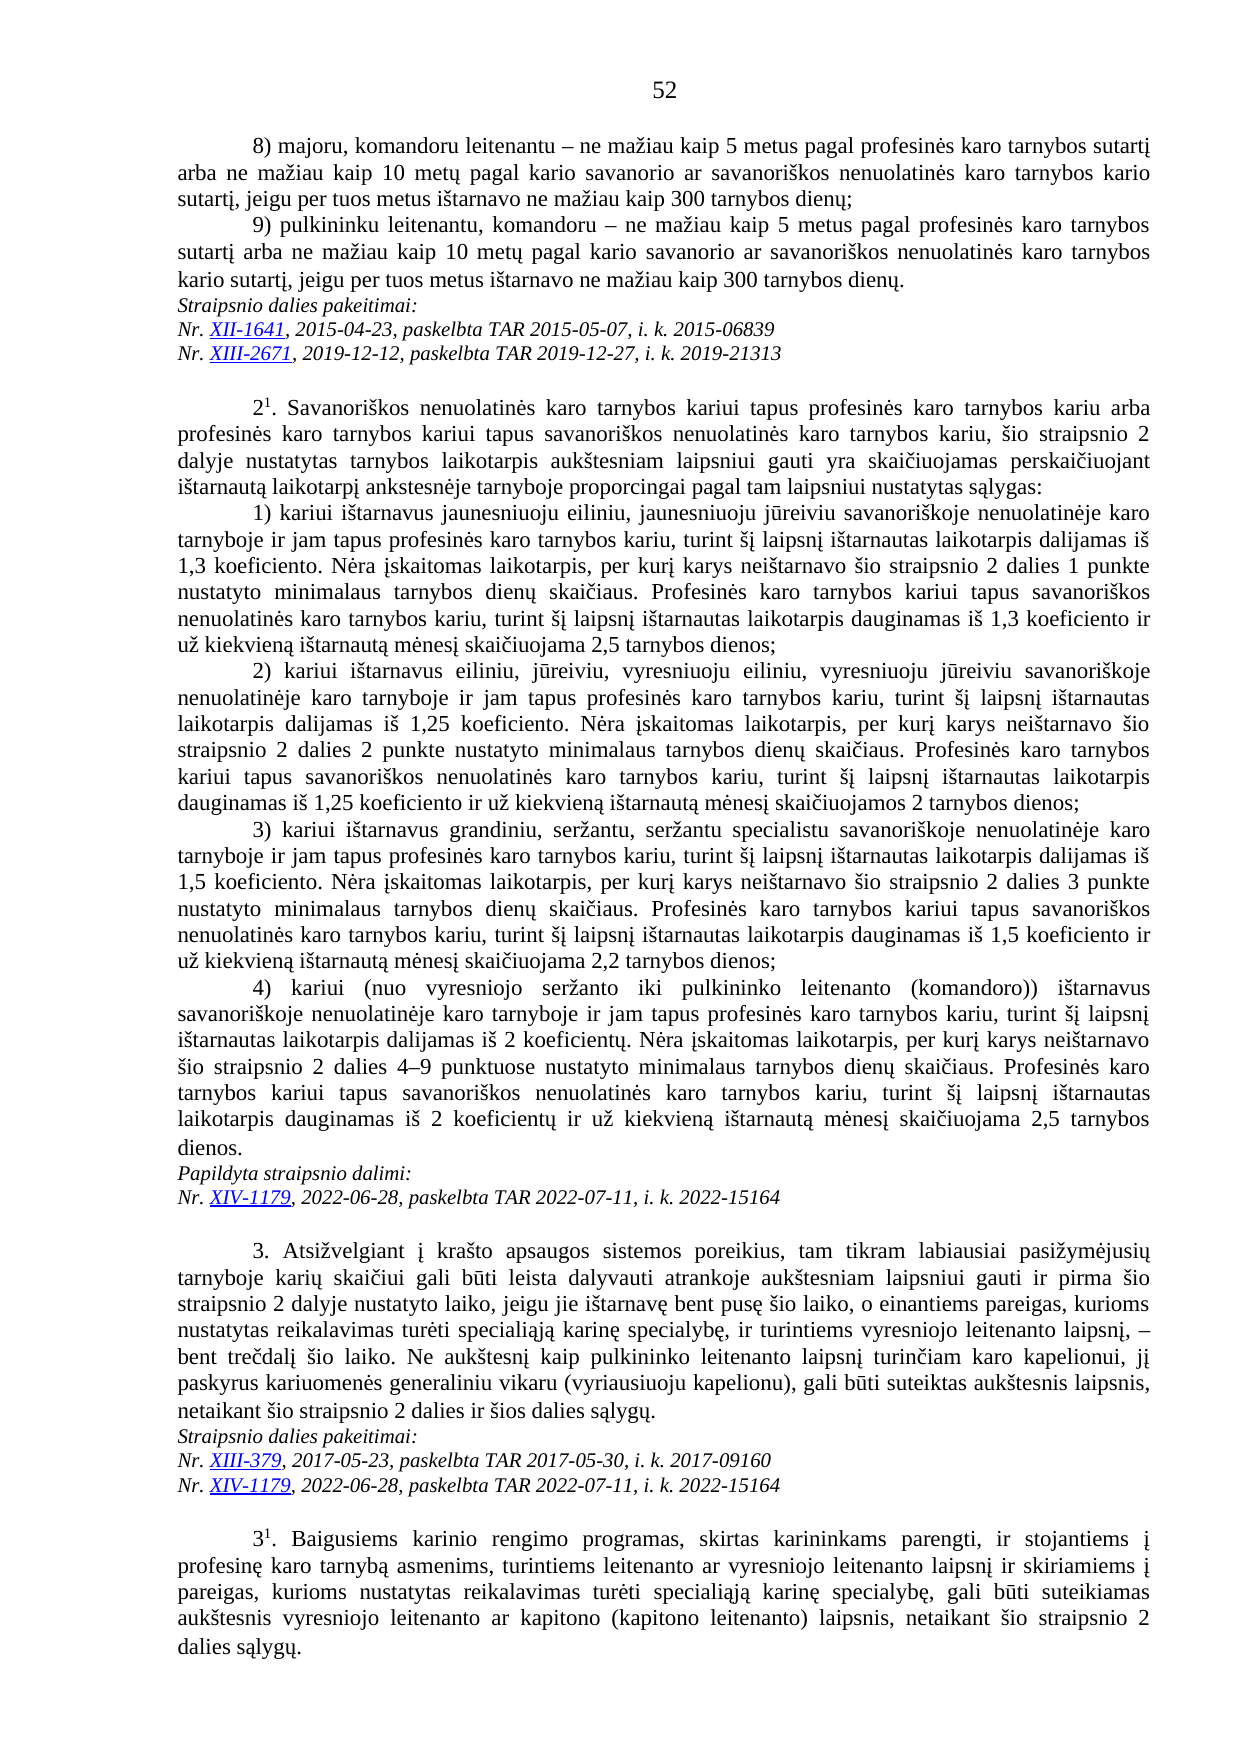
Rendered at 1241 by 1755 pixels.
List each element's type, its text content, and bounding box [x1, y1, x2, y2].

text 3. Atsižvelgiant į krašto apsaugos sistemos poreikius, tam tikram labiausiai pasižymėjusių tarnyboje karių skaičiui gali būti leista dalyvauti atrankoje aukštesniam laipsniui gauti ir pirma šio straipsnio 2 dalyje nustatyto laiko, jeigu jie ištarnavę bent pusę šio laiko, o einantiems pareigas, kurioms nustatytas reikalavimas turėti specialiąją karinę specialybę, ir turintiems vyresniojo leitenanto laipsnį, – bent trečdalį šio laiko. Ne aukštesnį kaip pulkininko leitenanto laipsnį turinčiam karo kapelionui, jį paskyrus kariuomenės generaliniu vikaru (vyriausiuoju kapelionu), gali būti suteiktas aukštesnis laipsnis, netaikant šio straipsnio 2 dalies ir šios dalies sąlygų. [177, 1237, 1152, 1424]
text Straipsnio dalies pakeitimai: [177, 293, 1152, 317]
text 21. Savanoriškos nenuolatinės karo tarnybos kariui tapus profesinės karo tarnybos kariu arba profesinės karo tarnybos kariui tapus savanoriškos nenuolatinės karo tarnybos kariu, šio straipsnio 2 dalyje nustatytas tarnybos laikotarpis aukštesniam laipsniui gauti yra skaičiuojamas perskaičiuojant ištarnautą laikotarpį ankstesnėje tarnyboje proporcingai pagal tam laipsniui nustatytas sąlygas: [177, 394, 1152, 499]
text Nr. XIV-1179, 2022-06-28, paskelbta TAR 2022-07-11, i. k. 2022-15164 [177, 1185, 1152, 1209]
text 4) kariui (nuo vyresniojo seržanto iki pulkininko leitenanto (komandoro)) ištarnavus savanoriškoje nenuolatinėje karo tarnyboje ir jam tapus profesinės karo tarnybos kariu, turint šį laipsnį ištarnautas laikotarpis dalijamas iš 2 koeficientų. Nėra įskaitomas laikotarpis, per kurį karys neištarnavo šio straipsnio 2 dalies 4–9 punktuose nustatyto minimalaus tarnybos dienų skaičiaus. Profesinės karo tarnybos kariui tapus savanoriškos nenuolatinės karo tarnybos kariu, turint šį laipsnį ištarnautas laikotarpis dauginamas iš 2 koeficientų ir už kiekvieną ištarnautą mėnesį skaičiuojama 2,5 tarnybos dienos. [177, 974, 1152, 1161]
text 9) pulkininku leitenantu, komandoru – ne mažiau kaip 5 metus pagal profesinės karo tarnybos sutartį arba ne mažiau kaip 10 metų pagal kario savanorio ar savanoriškos nenuolatinės karo tarnybos kario sutartį, jeigu per tuos metus ištarnavo ne mažiau kaip 300 tarnybos dienų. [177, 212, 1152, 293]
text 3) kariui ištarnavus grandiniu, seržantu, seržantu specialistu savanoriškoje nenuolatinėje karo tarnyboje ir jam tapus profesinės karo tarnybos kariu, turint šį laipsnį ištarnautas laikotarpis dalijamas iš 1,5 koeficiento. Nėra įskaitomas laikotarpis, per kurį karys neištarnavo šio straipsnio 2 dalies 3 punkte nustatyto minimalaus tarnybos dienų skaičiaus. Profesinės karo tarnybos kariui tapus savanoriškos nenuolatinės karo tarnybos kariu, turint šį laipsnį ištarnautas laikotarpis dauginamas iš 1,5 koeficiento ir už kiekvieną ištarnautą mėnesį skaičiuojama 2,2 tarnybos dienos; [177, 816, 1152, 974]
text Nr. XII-1641, 2015-04-23, paskelbta TAR 2015-05-07, i. k. 2015-06839 [177, 317, 1152, 341]
text 31. Baigusiems karinio rengimo programas, skirtas karininkams parengti, ir stojantiems į profesinę karo tarnybą asmenims, turintiems leitenanto ar vyresniojo leitenanto laipsnį ir skiriamiems į pareigas, kurioms nustatytas reikalavimas turėti specialiąją karinę specialybę, gali būti suteikiamas aukštesnis vyresniojo leitenanto ar kapitono (kapitono leitenanto) laipsnis, netaikant šio straipsnio 2 dalies sąlygų. [177, 1525, 1152, 1659]
text 8) majoru, komandoru leitenantu – ne mažiau kaip 5 metus pagal profesinės karo tarnybos sutartį arba ne mažiau kaip 10 metų pagal kario savanorio ar savanoriškos nenuolatinės karo tarnybos kario sutartį, jeigu per tuos metus ištarnavo ne mažiau kaip 300 tarnybos dienų; [177, 132, 1152, 212]
text Nr. XIII-379, 2017-05-23, paskelbta TAR 2017-05-30, i. k. 2017-09160 [177, 1448, 1152, 1472]
text Nr. XIV-1179, 2022-06-28, paskelbta TAR 2022-07-11, i. k. 2022-15164 [177, 1472, 1152, 1497]
text Straipsnio dalies pakeitimai: [177, 1424, 1152, 1448]
text 2) kariui ištarnavus eiliniu, jūreiviu, vyresniuoju eiliniu, vyresniuoju jūreiviu savanoriškoje nenuolatinėje karo tarnyboje ir jam tapus profesinės karo tarnybos kariu, turint šį laipsnį ištarnautas laikotarpis dalijamas iš 1,25 koeficiento. Nėra įskaitomas laikotarpis, per kurį karys neištarnavo šio straipsnio 2 dalies 2 punkte nustatyto minimalaus tarnybos dienų skaičiaus. Profesinės karo tarnybos kariui tapus savanoriškos nenuolatinės karo tarnybos kariu, turint šį laipsnį ištarnautas laikotarpis dauginamas iš 1,25 koeficiento ir už kiekvieną ištarnautą mėnesį skaičiuojamos 2 tarnybos dienos; [177, 657, 1152, 816]
text Nr. XIII-2671, 2019-12-12, paskelbta TAR 2019-12-27, i. k. 2019-21313 [177, 341, 1152, 365]
text Papildyta straipsnio dalimi: [177, 1161, 1152, 1185]
text 1) kariui ištarnavus jaunesniuoju eiliniu, jaunesniuoju jūreiviu savanoriškoje nenuolatinėje karo tarnyboje ir jam tapus profesinės karo tarnybos kariu, turint šį laipsnį ištarnautas laikotarpis dalijamas iš 1,3 koeficiento. Nėra įskaitomas laikotarpis, per kurį karys neištarnavo šio straipsnio 2 dalies 1 punkte nustatyto minimalaus tarnybos dienų skaičiaus. Profesinės karo tarnybos kariui tapus savanoriškos nenuolatinės karo tarnybos kariu, turint šį laipsnį ištarnautas laikotarpis dauginamas iš 1,3 koeficiento ir už kiekvieną ištarnautą mėnesį skaičiuojama 2,5 tarnybos dienos; [177, 499, 1152, 657]
